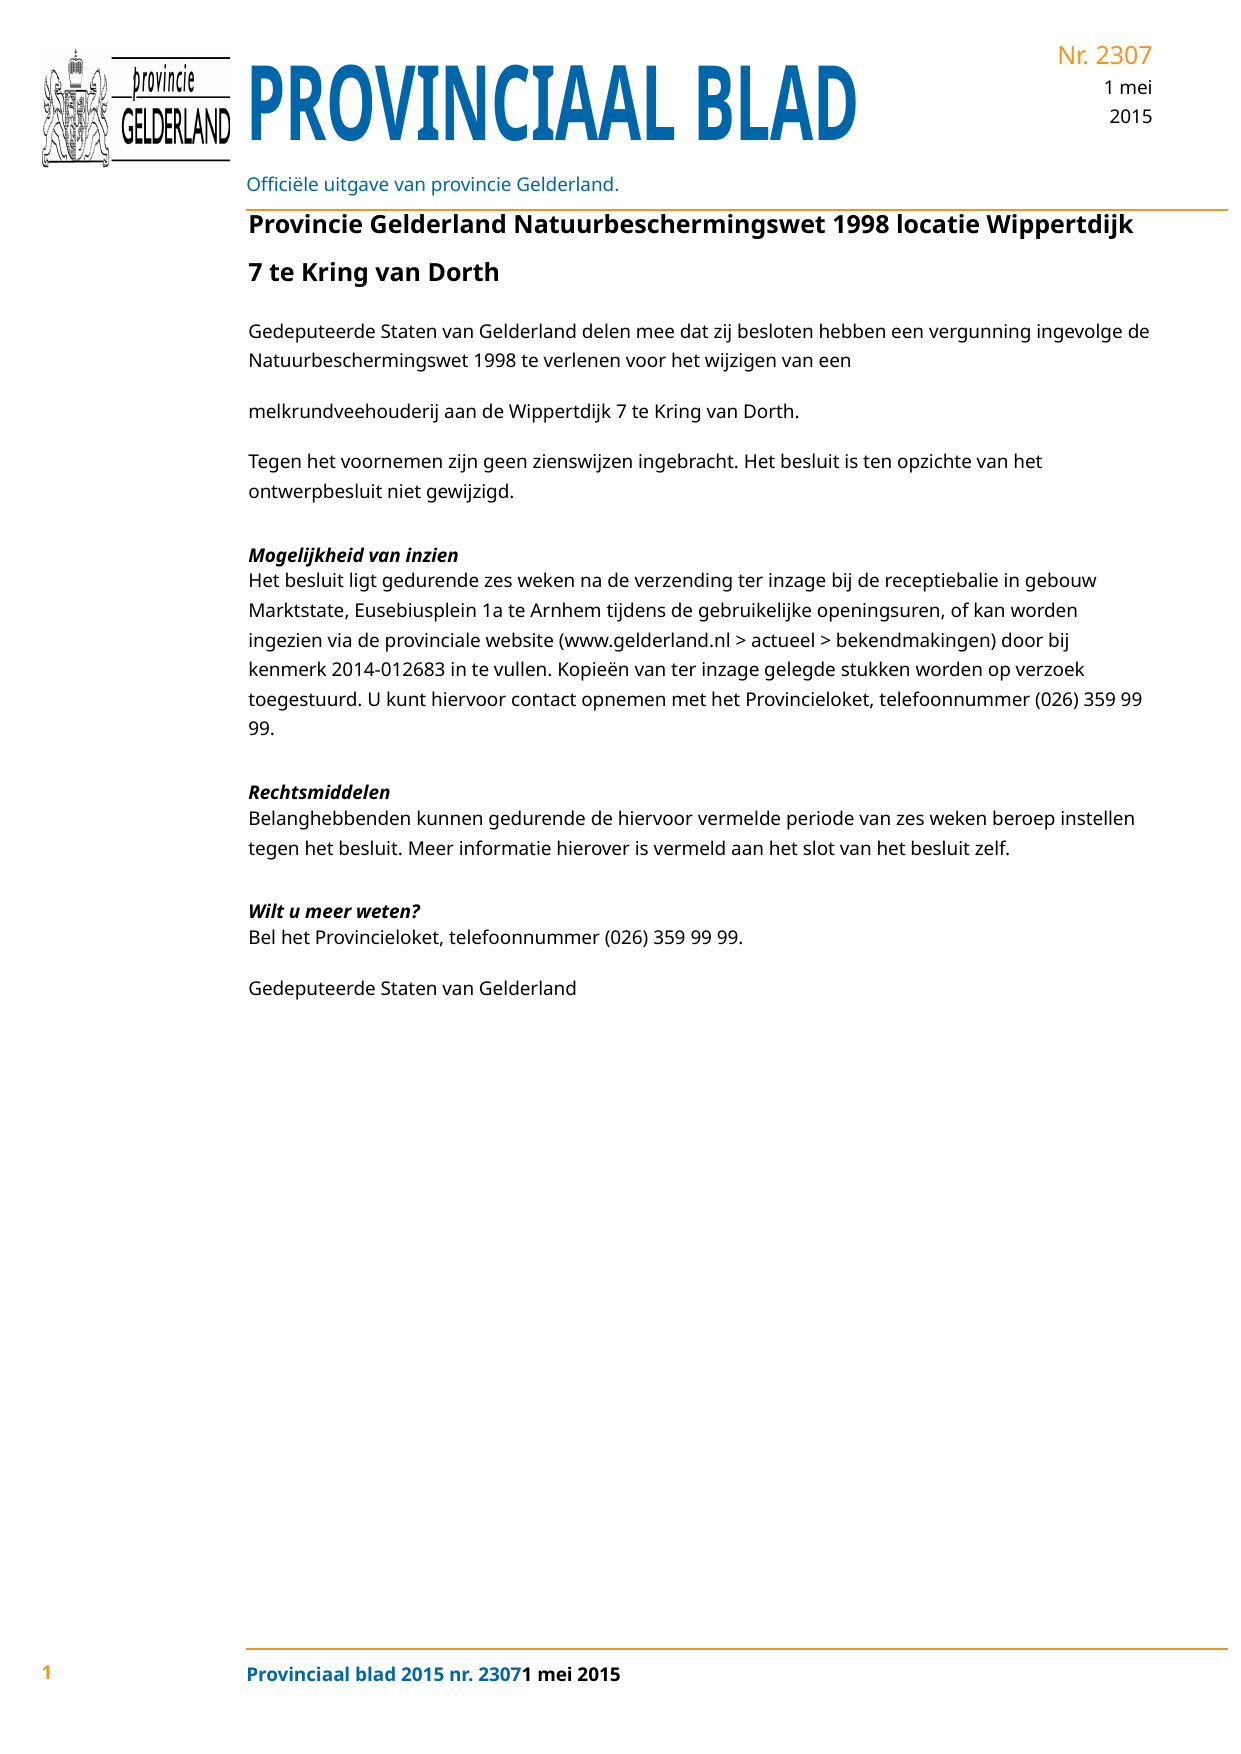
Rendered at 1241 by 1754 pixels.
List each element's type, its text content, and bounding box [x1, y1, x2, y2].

text Gedeputeerde Staten van Gelderland delen mee dat zij besloten hebben een vergunning ingevolge de Natuurbeschermingswet 1998 te verlenen voor het wijzigen van een [248, 318, 1152, 373]
text Het besluit ligt gedurende zes weken na de verzending ter inzage bij de receptiebalie in gebouw Marktstate, Eusebiusplein 1a te Arnhem tijdens de gebruikelijke openingsuren, of kan worden ingezien via de provinciale website (www.gelderland.nl > actueel > bekendmakingen) door bij kenmerk 2014-012683 in te vullen. Kopieën van ter inzage gelegde stukken worden op verzoek toegestuurd. U kunt hiervoor contact opnemen met het Provincieloket, telefoonnummer (026) 359 99 99. [248, 568, 1152, 741]
text Gedeputeerde Staten van Gelderland [248, 975, 1152, 1001]
text Rechtsmiddelen [248, 779, 1152, 805]
text Wilt u meer weten? [248, 899, 1152, 924]
text Tegen het voornemen zijn geen zienswijzen ingebracht. Het besluit is ten opzichte van het ontwerpbesluit niet gewijzigd. [248, 448, 1152, 504]
text Bel het Provincieloket, telefoonnummer (026) 359 99 99. [248, 924, 1152, 950]
text Belanghebbenden kunnen gedurende de hiervoor vermelde periode van zes weken beroep instellen tegen het besluit. Meer informatie hierover is vermeld aan het slot van het besluit zelf. [248, 805, 1152, 861]
picture [41, 47, 231, 172]
text Mogelijkheid van inzien [248, 542, 1152, 568]
text melkrundveehouderij aan de Wippertdijk 7 te Kring van Dorth. [248, 398, 1152, 424]
text Provincie Gelderland Natuurbeschermingswet 1998 locatie Wippertdijk 7 te Kring van Dorth [248, 211, 1152, 288]
